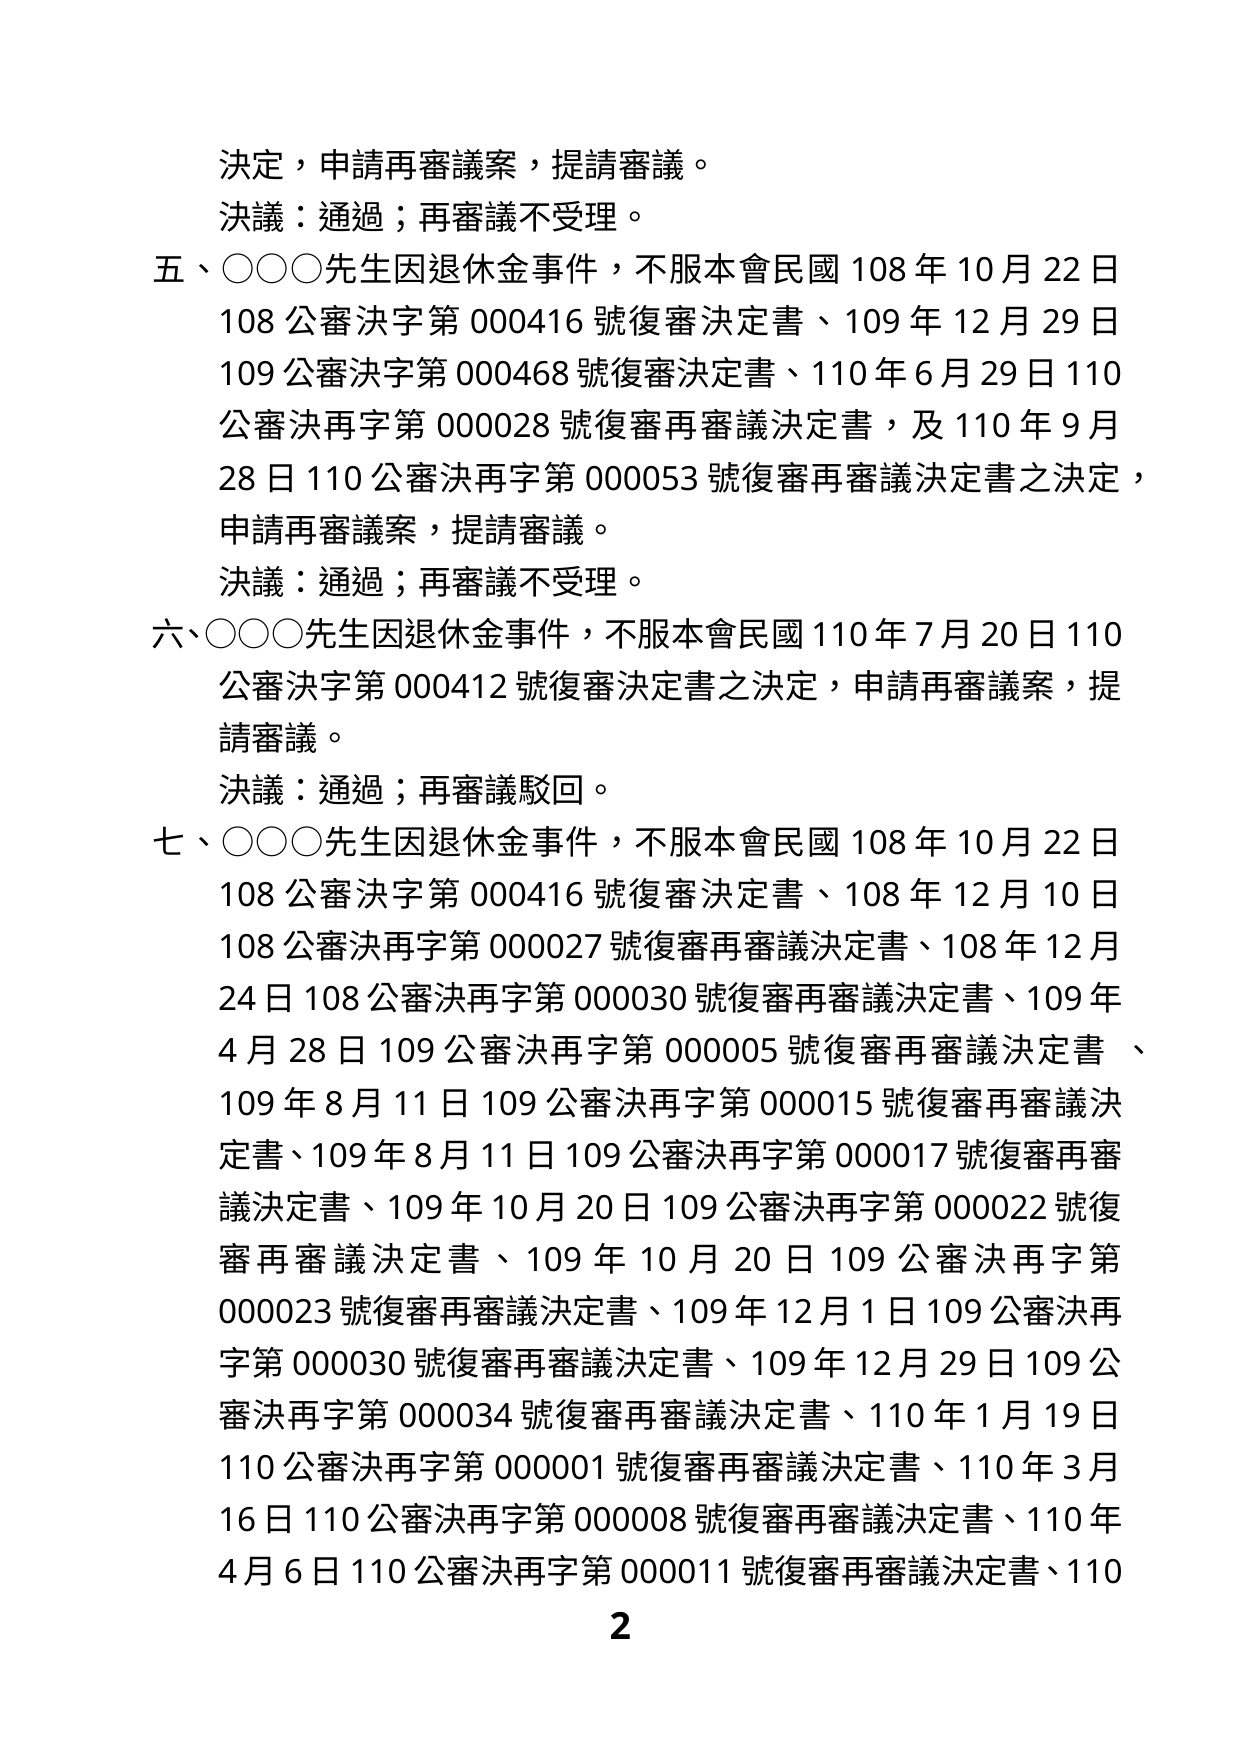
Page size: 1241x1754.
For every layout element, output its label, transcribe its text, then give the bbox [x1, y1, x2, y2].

text 決定，申請再審議案，提請審議。 [118, 136, 1122, 188]
text 決議：通過；再審議不受理。 [218, 188, 1122, 240]
text 決議：通過；再審議不受理。 [218, 552, 1122, 604]
text 七、○○○先生因退休金事件，不服本會民國108年10月22日108公審決字第000416號復審決定書、108年12月10日108公審決再字第000027號復審再審議決定書、108年12月24日108公審決再字第000030號復審再審議決定書、109年4月28日109公審決再字第000005號復審再審議決定書、109年8月11日109公審決再字第000015號復審再審議決定書、109年8月11日109公審決再字第000017號復審再審議決定書、109年10月20日109公審決再字第000022號復審再審議決定書、109年10月20日109公審決再字第000023號復審再審議決定書、109年12月1日109公審決再字第000030號復審再審議決定書、109年12月29日109公審決再字第000034號復審再審議決定書、110年1月19日110公審決再字第000001號復審再審議決定書、110年3月16日110公審決再字第000008號復審再審議決定書、110年4月6日110公審決再字第000011號復審再審議決定書、110年4月27日110公審決再字第000017號復審再審議決定書、110年6月29日110公審決再字第000027號復審再審議決定書、110年6月29日110公審決再字第000032號復審再審議決定書、110年7月20日110公審決再字第000036號復審再審議決定書、110年9月28日110公審決再字第000049號復審再審議決定書，及110年10月19日110公審決再字第000055號復審再審議決定書之決定，申請再審議案，提請審議。 [118, 813, 1122, 1594]
text 六、○○○先生因退休金事件，不服本會民國110年7月20日110公審決字第000412號復審決定書之決定，申請再審議案，提請審議。 [118, 604, 1122, 761]
text 決議：通過；再審議駁回。 [218, 761, 1122, 813]
text 五、○○○先生因退休金事件，不服本會民國108年10月22日108公審決字第000416號復審決定書、109年12月29日109公審決字第000468號復審決定書、110年6月29日110公審決再字第000028號復審再審議決定書，及110年9月28日110公審決再字第000053號復審再審議決定書之決定，申請再審議案，提請審議。 [118, 240, 1122, 552]
